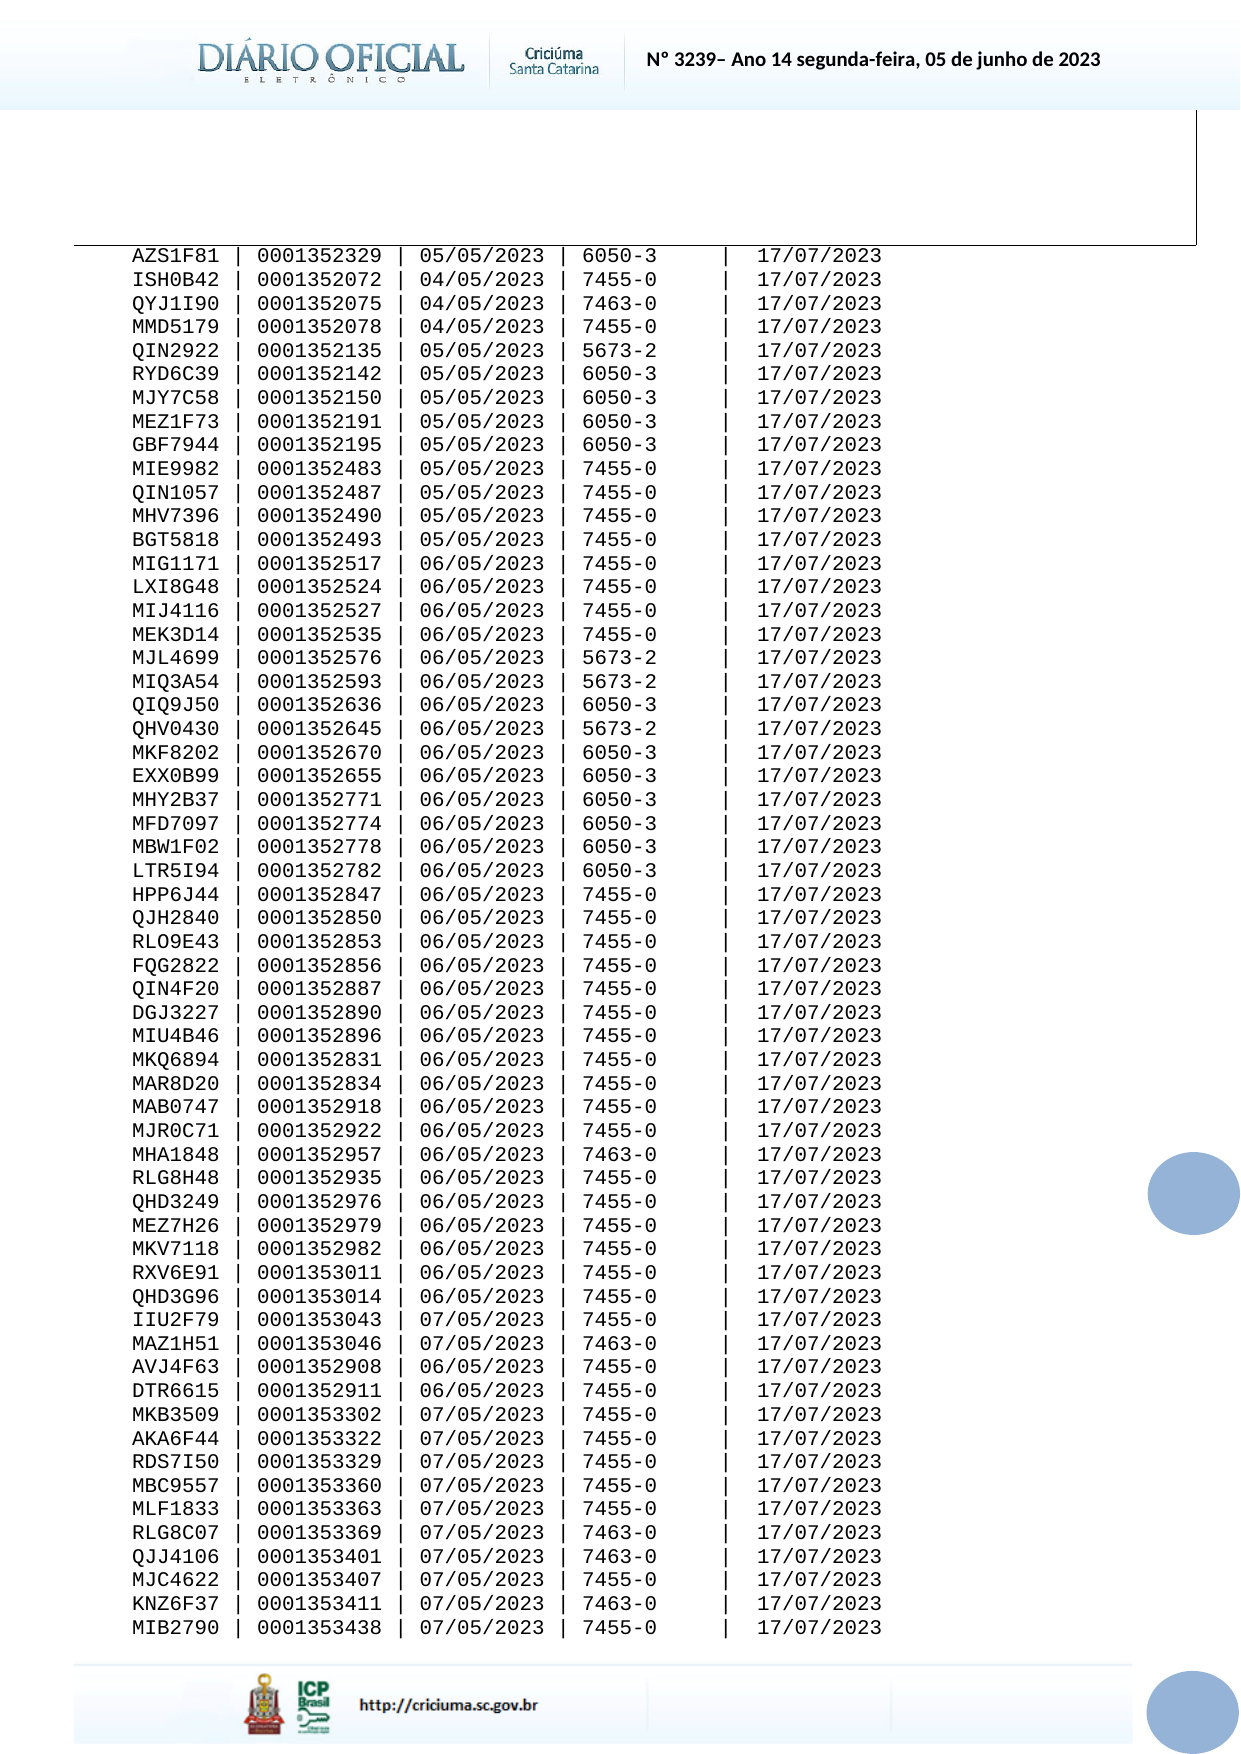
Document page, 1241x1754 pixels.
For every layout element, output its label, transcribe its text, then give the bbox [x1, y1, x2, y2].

text MJY7C58 | 0001352150 | 05/05/2023 | 6050-3 | 17/07/2023 [44, 387, 1196, 411]
text MHV7396 | 0001352490 | 05/05/2023 | 7455-0 | 17/07/2023 [44, 505, 1196, 529]
text QIN1057 | 0001352487 | 05/05/2023 | 7455-0 | 17/07/2023 [44, 482, 1196, 505]
text MMD5179 | 0001352078 | 04/05/2023 | 7455-0 | 17/07/2023 [44, 316, 1196, 340]
text RXV6E91 | 0001353011 | 06/05/2023 | 7455-0 | 17/07/2023 [44, 1262, 1196, 1286]
text QHD3G96 | 0001353014 | 06/05/2023 | 7455-0 | 17/07/2023 [44, 1286, 1196, 1309]
text QJH2840 | 0001352850 | 06/05/2023 | 7455-0 | 17/07/2023 [44, 907, 1196, 931]
text HPP6J44 | 0001352847 | 06/05/2023 | 7455-0 | 17/07/2023 [44, 884, 1196, 907]
text MHY2B37 | 0001352771 | 06/05/2023 | 6050-3 | 17/07/2023 [44, 789, 1196, 813]
text MLF1833 | 0001353363 | 07/05/2023 | 7455-0 | 17/07/2023 [44, 1498, 1196, 1522]
text QHD3249 | 0001352976 | 06/05/2023 | 7455-0 | 17/07/2023 [44, 1191, 1153, 1215]
text MEZ7H26 | 0001352979 | 06/05/2023 | 7455-0 | 17/07/2023 [44, 1215, 1196, 1238]
text QIN2922 | 0001352135 | 05/05/2023 | 5673-2 | 17/07/2023 [44, 340, 1196, 363]
text MKV7118 | 0001352982 | 06/05/2023 | 7455-0 | 17/07/2023 [44, 1238, 1196, 1262]
text MKF8202 | 0001352670 | 06/05/2023 | 6050-3 | 17/07/2023 [44, 742, 1196, 765]
text QYJ1I90 | 0001352075 | 04/05/2023 | 7463-0 | 17/07/2023 [44, 292, 1196, 316]
text RLG8H48 | 0001352935 | 06/05/2023 | 7455-0 | 17/07/2023 [44, 1167, 1157, 1191]
text MIQ3A54 | 0001352593 | 06/05/2023 | 5673-2 | 17/07/2023 [44, 671, 1196, 694]
text BGT5818 | 0001352493 | 05/05/2023 | 7455-0 | 17/07/2023 [44, 529, 1196, 553]
text MIG1171 | 0001352517 | 06/05/2023 | 7455-0 | 17/07/2023 [44, 553, 1196, 576]
text MKB3509 | 0001353302 | 07/05/2023 | 7455-0 | 17/07/2023 [44, 1404, 1196, 1427]
text IIU2F79 | 0001353043 | 07/05/2023 | 7455-0 | 17/07/2023 [44, 1309, 1196, 1333]
text RYD6C39 | 0001352142 | 05/05/2023 | 6050-3 | 17/07/2023 [44, 363, 1196, 387]
text MIE9982 | 0001352483 | 05/05/2023 | 7455-0 | 17/07/2023 [44, 458, 1196, 482]
text MAB0747 | 0001352918 | 06/05/2023 | 7455-0 | 17/07/2023 [44, 1096, 1196, 1120]
text AVJ4F63 | 0001352908 | 06/05/2023 | 7455-0 | 17/07/2023 [44, 1357, 1196, 1380]
text GBF7944 | 0001352195 | 05/05/2023 | 6050-3 | 17/07/2023 [44, 434, 1196, 458]
text QJJ4106 | 0001353401 | 07/05/2023 | 7463-0 | 17/07/2023 [44, 1546, 1196, 1569]
text MIU4B46 | 0001352896 | 06/05/2023 | 7455-0 | 17/07/2023 [44, 1026, 1196, 1049]
text KNZ6F37 | 0001353411 | 07/05/2023 | 7463-0 | 17/07/2023 [44, 1593, 1196, 1617]
text MEZ1F73 | 0001352191 | 05/05/2023 | 6050-3 | 17/07/2023 [44, 411, 1196, 434]
text MFD7097 | 0001352774 | 06/05/2023 | 6050-3 | 17/07/2023 [44, 813, 1196, 836]
text ISH0B42 | 0001352072 | 04/05/2023 | 7455-0 | 17/07/2023 [44, 269, 1196, 292]
text MIB2790 | 0001353438 | 07/05/2023 | 7455-0 | 17/07/2023 [44, 1617, 1196, 1640]
text LXI8G48 | 0001352524 | 06/05/2023 | 7455-0 | 17/07/2023 [44, 576, 1196, 600]
text MJL4699 | 0001352576 | 06/05/2023 | 5673-2 | 17/07/2023 [44, 647, 1196, 671]
text RDS7I50 | 0001353329 | 07/05/2023 | 7455-0 | 17/07/2023 [44, 1451, 1196, 1475]
text AKA6F44 | 0001353322 | 07/05/2023 | 7455-0 | 17/07/2023 [44, 1427, 1196, 1451]
text QIN4F20 | 0001352887 | 06/05/2023 | 7455-0 | 17/07/2023 [44, 978, 1196, 1002]
text MJC4622 | 0001353407 | 07/05/2023 | 7455-0 | 17/07/2023 [44, 1569, 1196, 1593]
text MAZ1H51 | 0001353046 | 07/05/2023 | 7463-0 | 17/07/2023 [44, 1333, 1196, 1357]
text DTR6615 | 0001352911 | 06/05/2023 | 7455-0 | 17/07/2023 [44, 1380, 1196, 1404]
text MEK3D14 | 0001352535 | 06/05/2023 | 7455-0 | 17/07/2023 [44, 623, 1196, 647]
text AZS1F81 | 0001352329 | 05/05/2023 | 6050-3 | 17/07/2023 [44, 245, 1196, 269]
text RLG8C07 | 0001353369 | 07/05/2023 | 7463-0 | 17/07/2023 [44, 1522, 1196, 1546]
text EXX0B99 | 0001352655 | 06/05/2023 | 6050-3 | 17/07/2023 [44, 765, 1196, 789]
text QHV0430 | 0001352645 | 06/05/2023 | 5673-2 | 17/07/2023 [44, 718, 1196, 742]
text DGJ3227 | 0001352890 | 06/05/2023 | 7455-0 | 17/07/2023 [44, 1002, 1196, 1026]
text MHA1848 | 0001352957 | 06/05/2023 | 7463-0 | 17/07/2023 [44, 1144, 1196, 1167]
text FQG2822 | 0001352856 | 06/05/2023 | 7455-0 | 17/07/2023 [44, 954, 1196, 978]
text MKQ6894 | 0001352831 | 06/05/2023 | 7455-0 | 17/07/2023 [44, 1049, 1196, 1073]
text MJR0C71 | 0001352922 | 06/05/2023 | 7455-0 | 17/07/2023 [44, 1120, 1196, 1144]
text LTR5I94 | 0001352782 | 06/05/2023 | 6050-3 | 17/07/2023 [44, 860, 1196, 884]
text MBC9557 | 0001353360 | 07/05/2023 | 7455-0 | 17/07/2023 [44, 1475, 1196, 1498]
text MAR8D20 | 0001352834 | 06/05/2023 | 7455-0 | 17/07/2023 [44, 1073, 1196, 1096]
text QIQ9J50 | 0001352636 | 06/05/2023 | 6050-3 | 17/07/2023 [44, 694, 1196, 718]
text RLO9E43 | 0001352853 | 06/05/2023 | 7455-0 | 17/07/2023 [44, 931, 1196, 954]
text MIJ4116 | 0001352527 | 06/05/2023 | 7455-0 | 17/07/2023 [44, 600, 1196, 623]
text MBW1F02 | 0001352778 | 06/05/2023 | 6050-3 | 17/07/2023 [44, 836, 1196, 860]
